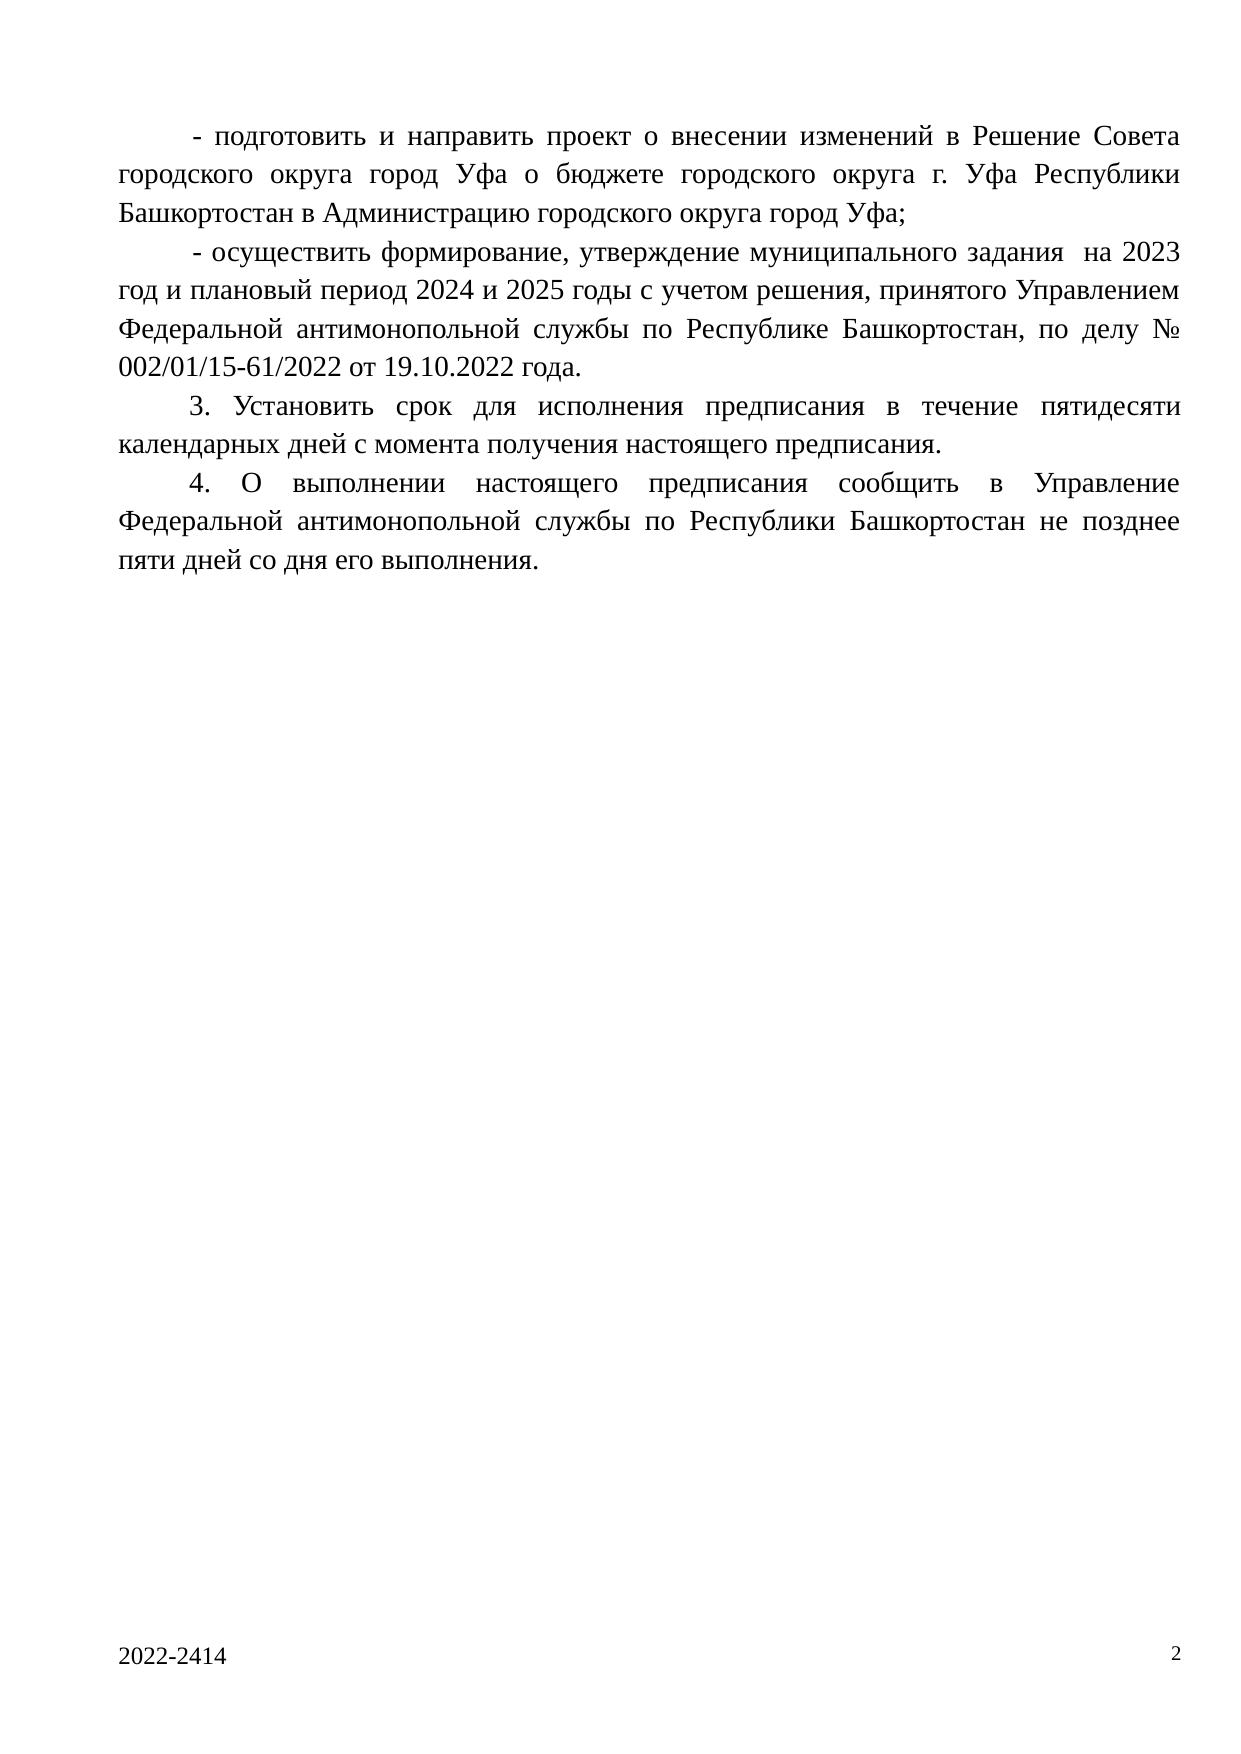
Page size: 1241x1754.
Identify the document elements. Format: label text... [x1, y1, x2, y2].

text 4. О выполнении настоящего предписания сообщить в Управление Федеральной антимонопольной службы по Республики Башкортостан не позднее пяти дней со дня его выполнения. [118, 465, 1181, 576]
text - осуществить формирование, утверждение муниципального задания на 2023 год и плановый период 2024 и 2025 годы с учетом решения, принятого Управлением Федеральной антимонопольной службы по Республике Башкортостан, по делу № 002/01/15-61/2022 от 19.10.2022 года. [118, 234, 1181, 383]
text - подготовить и направить проект о внесении изменений в Решение Совета городского округа город Уфа о бюджете городского округа г. Уфа Республики Башкортостан в Администрацию городского округа город Уфа; [118, 118, 1181, 229]
text 3. Установить срок для исполнения предписания в течение пятидесяти календарных дней с момента получения настоящего предписания. [118, 388, 1181, 460]
